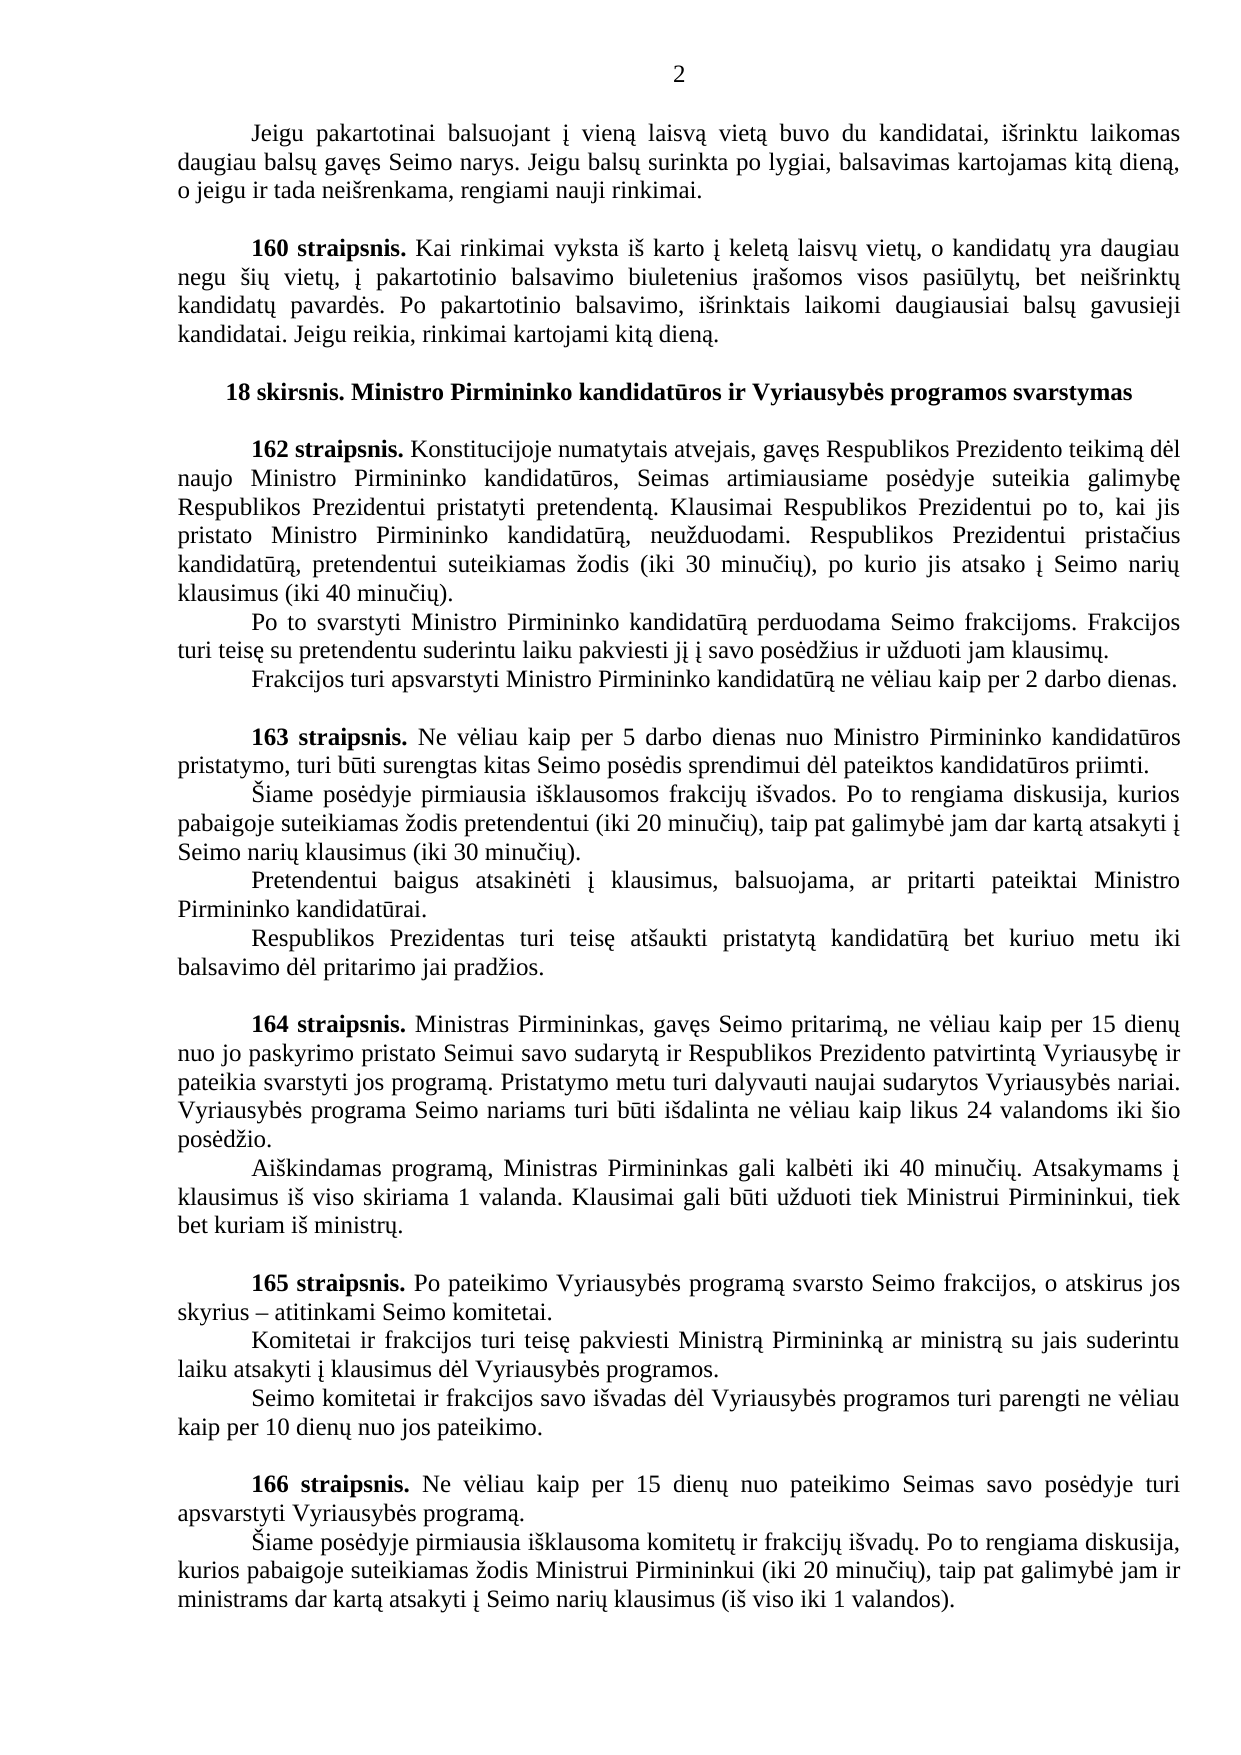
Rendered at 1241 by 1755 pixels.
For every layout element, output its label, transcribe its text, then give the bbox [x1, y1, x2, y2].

text 166 straipsnis. Ne vėliau kaip per 15 dienų nuo pateikimo Seimas savo posėdyje turi apsvarstyti Vyriausybės programą. [177, 1469, 1181, 1527]
text Pretendentui baigus atsakinėti į klausimus, balsuojama, ar pritarti pateiktai Ministro Pirmininko kandidatūrai. [177, 866, 1181, 923]
text Po to svarstyti Ministro Pirmininko kandidatūrą perduodama Seimo frakcijoms. Frakcijos turi teisę su pretendentu suderintu laiku pakviesti jį į savo posėdžius ir užduoti jam klausimų. [177, 607, 1181, 664]
text 162 straipsnis. Konstitucijoje numatytais atvejais, gavęs Respublikos Prezidento teikimą dėl naujo Ministro Pirmininko kandidatūros, Seimas artimiausiame posėdyje suteikia galimybę Respublikos Prezidentui pristatyti pretendentą. Klausimai Respublikos Prezidentui po to, kai jis pristato Ministro Pirmininko kandidatūrą, neužduodami. Respublikos Prezidentui pristačius kandidatūrą, pretendentui suteikiamas žodis (iki 30 minučių), po kurio jis atsako į Seimo narių klausimus (iki 40 minučių). [177, 434, 1181, 607]
text Šiame posėdyje pirmiausia išklausomos frakcijų išvados. Po to rengiama diskusija, kurios pabaigoje suteikiamas žodis pretendentui (iki 20 minučių), taip pat galimybė jam dar kartą atsakyti į Seimo narių klausimus (iki 30 minučių). [177, 779, 1181, 866]
text Komitetai ir frakcijos turi teisę pakviesti Ministrą Pirmininką ar ministrą su jais suderintu laiku atsakyti į klausimus dėl Vyriausybės programos. [177, 1326, 1181, 1383]
text 160 straipsnis. Kai rinkimai vyksta iš karto į keletą laisvų vietų, o kandidatų yra daugiau negu šių vietų, į pakartotinio balsavimo biuletenius įrašomos visos pasiūlytų, bet neišrinktų kandidatų pavardės. Po pakartotinio balsavimo, išrinktais laikomi daugiausiai balsų gavusieji kandidatai. Jeigu reikia, rinkimai kartojami kitą dieną. [177, 233, 1181, 348]
text Jeigu pakartotinai balsuojant į vieną laisvą vietą buvo du kandidatai, išrinktu laikomas daugiau balsų gavęs Seimo narys. Jeigu balsų surinkta po lygiai, balsavimas kartojamas kitą dieną, o jeigu ir tada neišrenkama, rengiami nauji rinkimai. [177, 118, 1181, 204]
text Aiškindamas programą, Ministras Pirmininkas gali kalbėti iki 40 minučių. Atsakymams į klausimus iš viso skiriama 1 valanda. Klausimai gali būti užduoti tiek Ministrui Pirmininkui, tiek bet kuriam iš ministrų. [177, 1153, 1181, 1239]
text Seimo komitetai ir frakcijos savo išvadas dėl Vyriausybės programos turi parengti ne vėliau kaip per 10 dienų nuo jos pateikimo. [177, 1383, 1181, 1441]
text Šiame posėdyje pirmiausia išklausoma komitetų ir frakcijų išvadų. Po to rengiama diskusija, kurios pabaigoje suteikiamas žodis Ministrui Pirmininkui (iki 20 minučių), taip pat galimybė jam ir ministrams dar kartą atsakyti į Seimo narių klausimus (iš viso iki 1 valandos). [177, 1527, 1181, 1613]
text 165 straipsnis. Po pateikimo Vyriausybės programą svarsto Seimo frakcijos, o atskirus jos skyrius – atitinkami Seimo komitetai. [177, 1268, 1181, 1326]
text 18 skirsnis. Ministro Pirmininko kandidatūros ir Vyriausybės programos svarstymas [177, 377, 1181, 406]
text Frakcijos turi apsvarstyti Ministro Pirmininko kandidatūrą ne vėliau kaip per 2 darbo dienas. [177, 664, 1181, 693]
text Respublikos Prezidentas turi teisę atšaukti pristatytą kandidatūrą bet kuriuo metu iki balsavimo dėl pritarimo jai pradžios. [177, 923, 1181, 981]
text 164 straipsnis. Ministras Pirmininkas, gavęs Seimo pritarimą, ne vėliau kaip per 15 dienų nuo jo paskyrimo pristato Seimui savo sudarytą ir Respublikos Prezidento patvirtintą Vyriausybę ir pateikia svarstyti jos programą. Pristatymo metu turi dalyvauti naujai sudarytos Vyriausybės nariai. Vyriausybės programa Seimo nariams turi būti išdalinta ne vėliau kaip likus 24 valandoms iki šio posėdžio. [177, 1009, 1181, 1153]
text 163 straipsnis. Ne vėliau kaip per 5 darbo dienas nuo Ministro Pirmininko kandidatūros pristatymo, turi būti surengtas kitas Seimo posėdis sprendimui dėl pateiktos kandidatūros priimti. [177, 722, 1181, 779]
